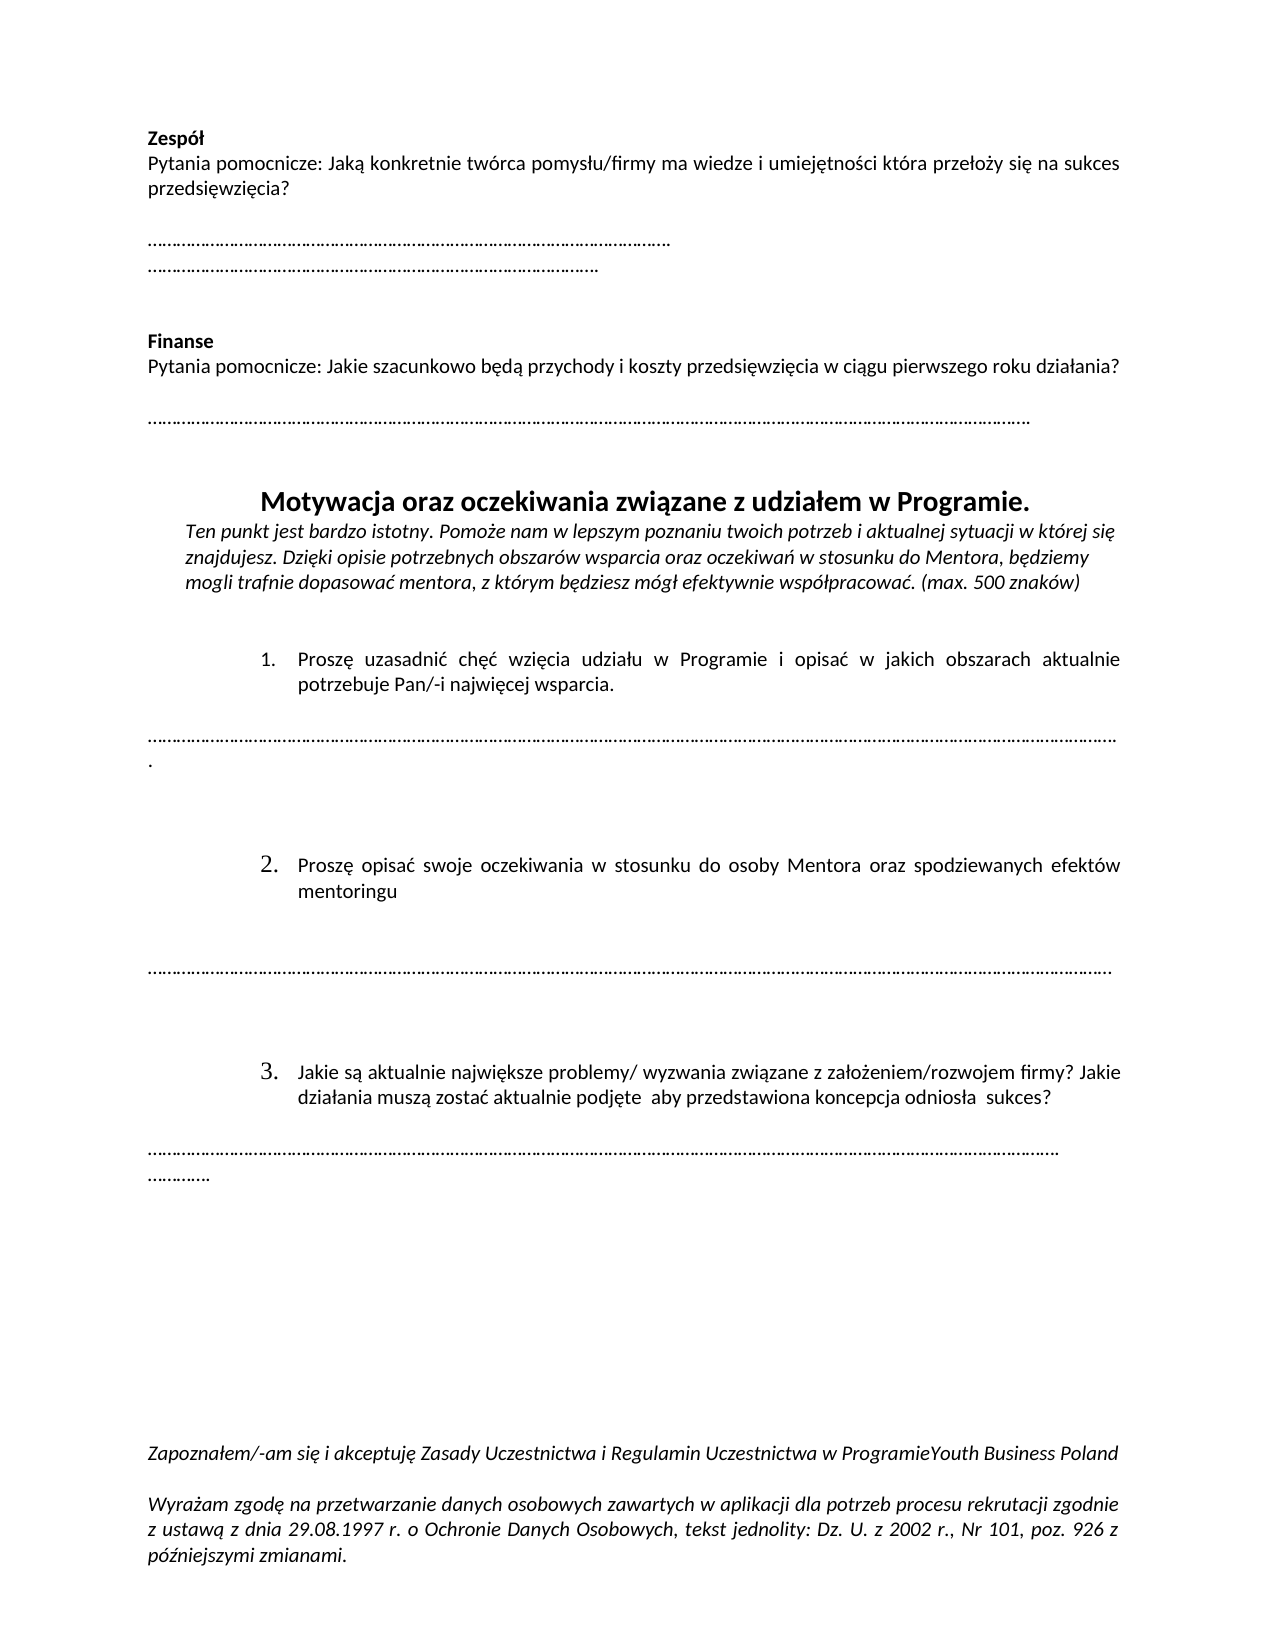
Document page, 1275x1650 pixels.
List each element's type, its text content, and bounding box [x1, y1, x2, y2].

text ……………………………………………………………………………………………………………………………………………………………………….…………. [148, 1135, 1122, 1186]
text ……………………………………………………………………………………………….…………………………………………………………………………………. [148, 226, 1122, 277]
subtitle Finanse [148, 328, 1122, 353]
list Motywacja oraz oczekiwania związane z udziałem w Programie. [260, 483, 1122, 519]
list Proszę opisać swoje oczekiwania w stosunku do osoby Mentora oraz spodziewanych efektów mentoringu [260, 849, 1122, 903]
text Pytania pomocnicze: Jakie szacunkowo będą przychody i koszty przedsięwzięcia w ciągu pierwszego roku działania? [148, 353, 1122, 379]
text ………………………………………………………………………………………………………………………………………………………………………………… [148, 954, 1122, 979]
text Pytania pomocnicze: Jaką konkretnie twórca pomysłu/firmy ma wiedze i umiejętności która przełoży się na sukces przedsięwzięcia? [148, 150, 1122, 201]
text ………………………………………………………………………………………………………………………………………………………………………………….. [148, 722, 1122, 773]
text …………………………………………………………………………………………………………………………………………………………………. [148, 404, 1122, 430]
subtitle Zespół [148, 125, 1122, 150]
text Zapoznałem/-am się i akceptuję Zasady Uczestnictwa i Regulamin Uczestnictwa w ProgramieYouth Business Poland [148, 1440, 1122, 1466]
text Ten punkt jest bardzo istotny. Pomoże nam w lepszym poznaniu twoich potrzeb i aktualnej sytuacji w której się znajdujesz. Dzięki opisie potrzebnych obszarów wsparcia oraz oczekiwań w stosunku do Mentora, będziemy mogli trafnie dopasować mentora, z którym będziesz mógł efektywnie współpracować. (max. 500 znaków) [185, 519, 1122, 595]
text Wyrażam zgodę na przetwarzanie danych osobowych zawartych w aplikacji dla potrzeb procesu rekrutacji zgodnie z ustawą z dnia 29.08.1997 r. o Ochronie Danych Osobowych, tekst jednolity: Dz. U. z 2002 r., Nr 101, poz. 926 z późniejszymi zmianami. [148, 1491, 1122, 1567]
list Proszę uzasadnić chęć wzięcia udziału w Programie i opisać w jakich obszarach aktualnie potrzebuje Pan/-i najwięcej wsparcia. [260, 646, 1122, 697]
list Jakie są aktualnie największe problemy/ wyzwania związane z założeniem/rozwojem firmy? Jakie działania muszą zostać aktualnie podjęte aby przedstawiona koncepcja odniosła sukces? [260, 1056, 1122, 1110]
